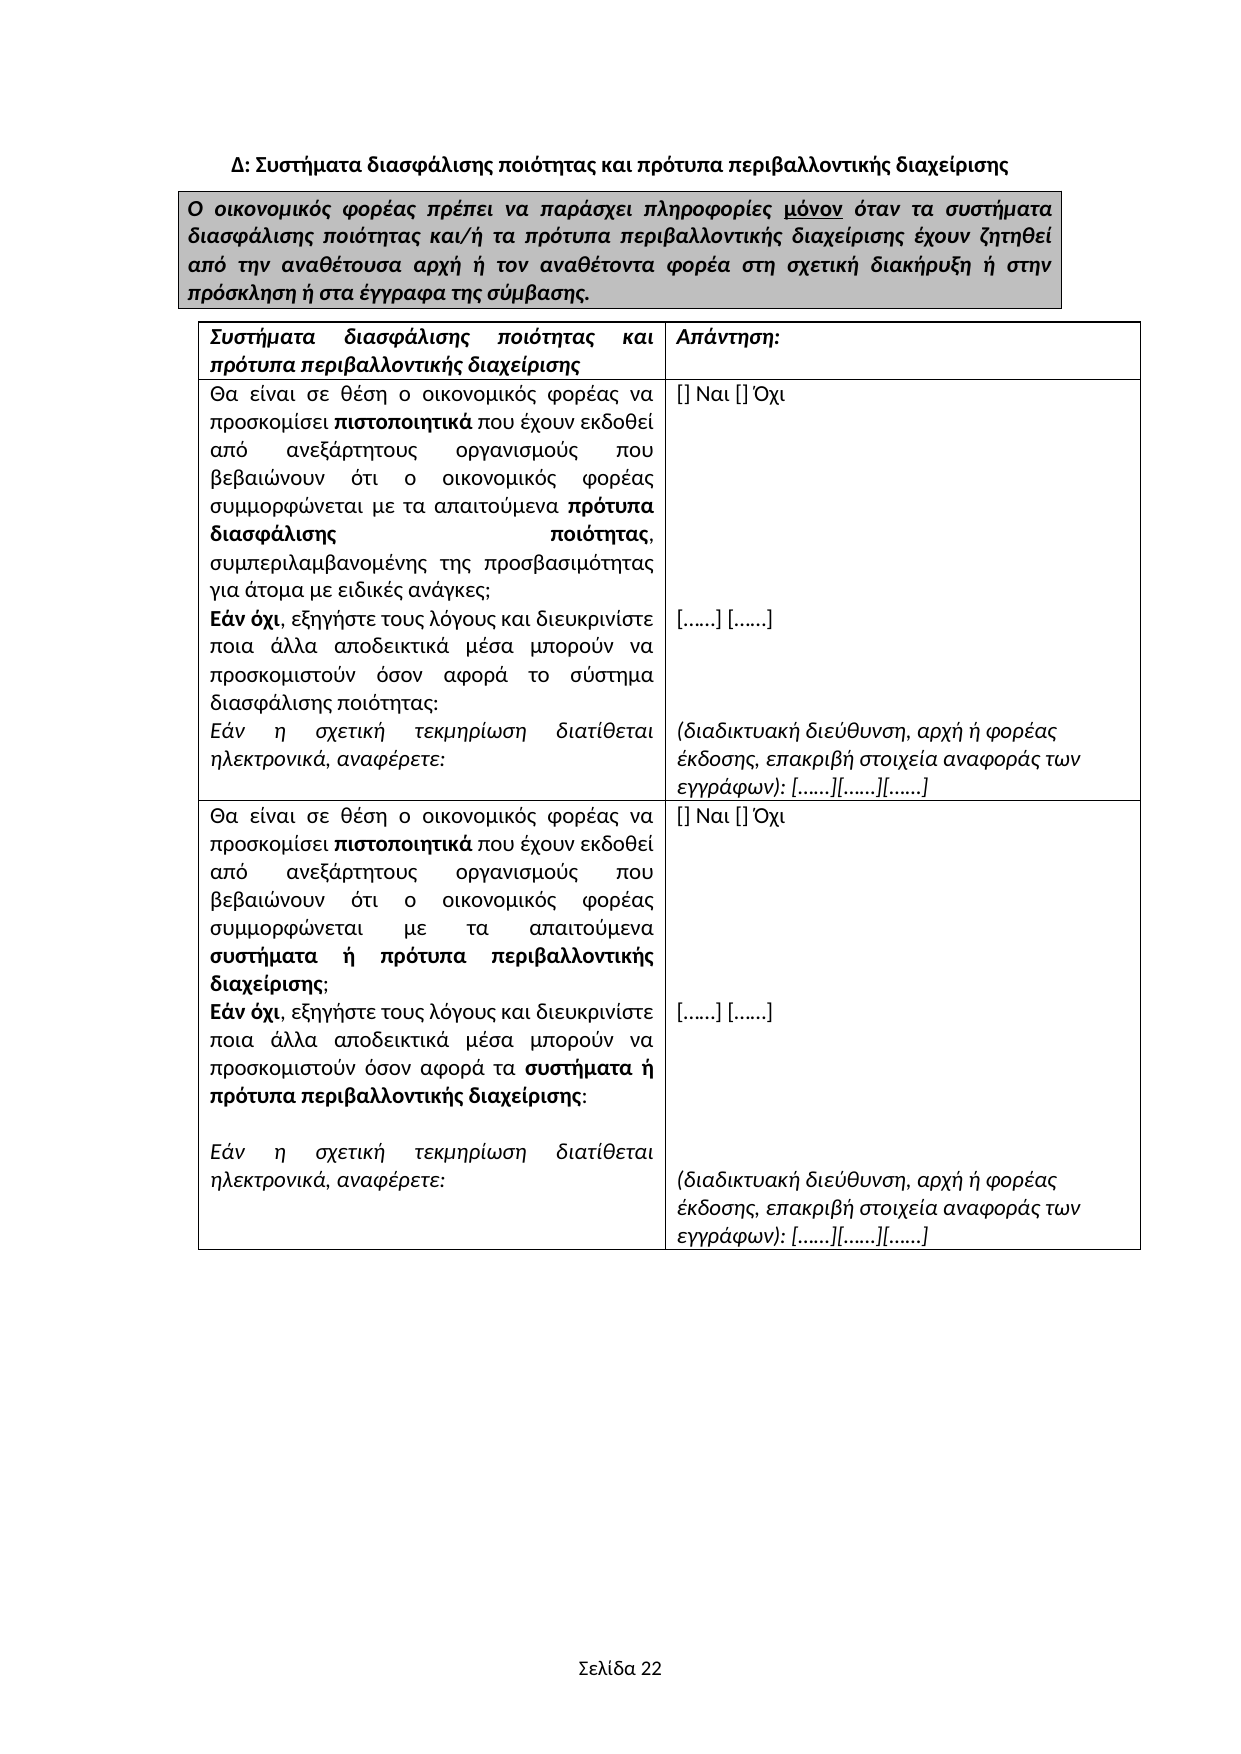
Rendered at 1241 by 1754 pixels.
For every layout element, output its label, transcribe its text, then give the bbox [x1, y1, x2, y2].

table_cell [] Ναι [] Όχι [……] [……] (διαδικτυακή διεύθυνση, αρχή ή φορέας έκδοσης, επακριβή στοιχεία αναφοράς των εγγράφων): [……][……][……] [666, 380, 1140, 800]
table_cell Θα είναι σε θέση ο οικονομικός φορέας να προσκομίσει πιστοποιητικά που έχουν εκδοθεί από ανεξάρτητους οργανισμούς που βεβαιώνουν ότι ο οικονομικός φορέας συμμορφώνεται με τα απαιτούμενα συστήματα ή πρότυπα περιβαλλοντικής διαχείρισης; Εάν όχι, εξηγήστε τους λόγους και διευκρινίστε ποια άλλα αποδεικτικά μέσα μπορούν να προσκομιστούν όσον αφορά τα συστήματα ή πρότυπα περιβαλλοντικής διαχείρισης: Εάν η σχετική τεκμηρίωση διατίθεται ηλεκτρονικά, αναφέρετε: [199, 801, 665, 1249]
table_header Συστήματα διασφάλισης ποιότητας και πρότυπα περιβαλλοντικής διαχείρισης [199, 323, 665, 378]
text Δ: Συστήματα διασφάλισης ποιότητας και πρότυπα περιβαλλοντικής διαχείρισης [187, 150, 1053, 178]
table_cell [] Ναι [] Όχι [……] [……] (διαδικτυακή διεύθυνση, αρχή ή φορέας έκδοσης, επακριβή στοιχεία αναφοράς των εγγράφων): [……][……][……] [666, 801, 1140, 1249]
text Ο οικονομικός φορέας πρέπει να παράσχει πληροφορίες μόνον όταν τα συστήματα διασφάλισης ποιότητας και/ή τα πρότυπα περιβαλλοντικής διαχείρισης έχουν ζητηθεί από την αναθέτουσα αρχή ή τον αναθέτοντα φορέα στη σχετική διακήρυξη ή στην πρόσκληση ή στα έγγραφα της σύμβασης. [179, 192, 1061, 308]
table_header Απάντηση: [666, 323, 1140, 378]
table_cell Θα είναι σε θέση ο οικονομικός φορέας να προσκομίσει πιστοποιητικά που έχουν εκδοθεί από ανεξάρτητους οργανισμούς που βεβαιώνουν ότι ο οικονομικός φορέας συμμορφώνεται με τα απαιτούμενα πρότυπα διασφάλισης ποιότητας, συμπεριλαμβανομένης της προσβασιμότητας για άτομα με ειδικές ανάγκες; Εάν όχι, εξηγήστε τους λόγους και διευκρινίστε ποια άλλα αποδεικτικά μέσα μπορούν να προσκομιστούν όσον αφορά το σύστημα διασφάλισης ποιότητας: Εάν η σχετική τεκμηρίωση διατίθεται ηλεκτρονικά, αναφέρετε: [199, 380, 665, 800]
